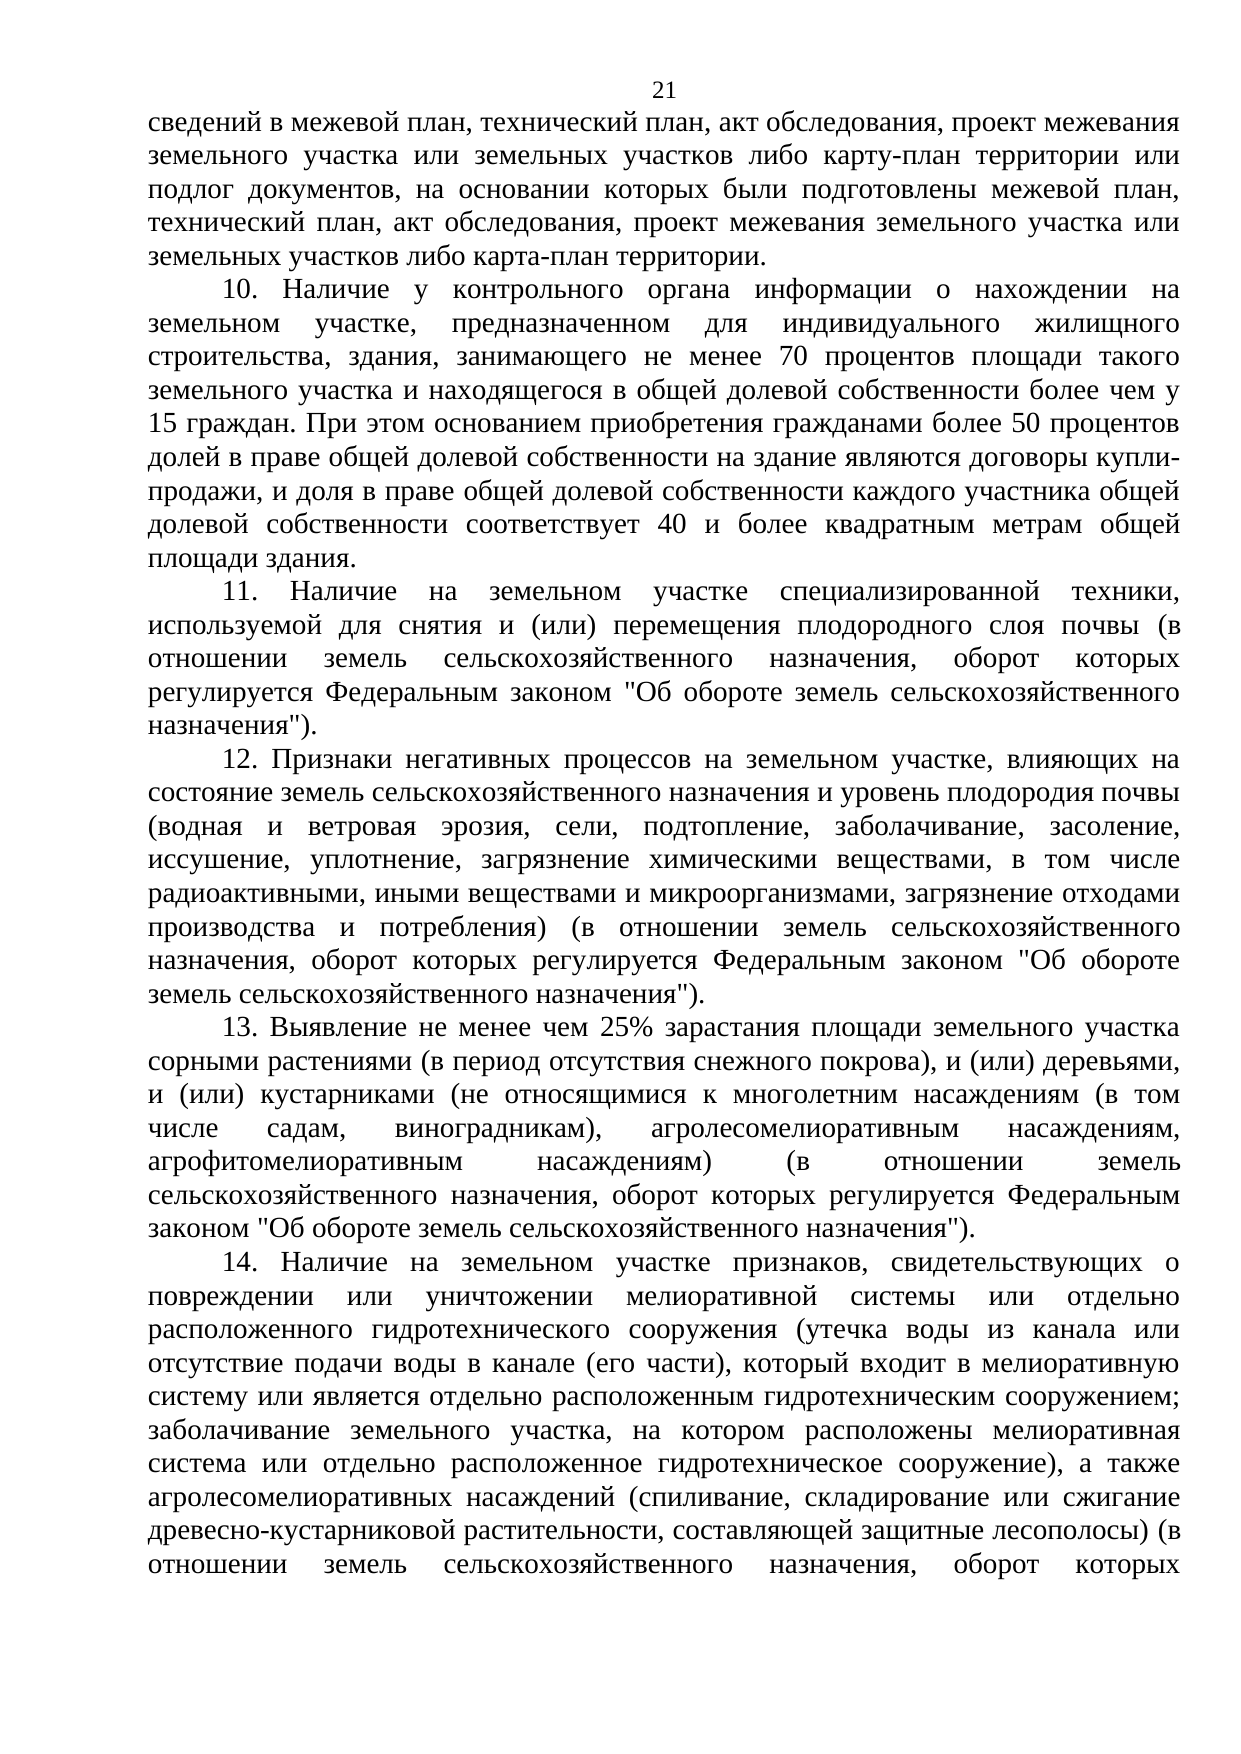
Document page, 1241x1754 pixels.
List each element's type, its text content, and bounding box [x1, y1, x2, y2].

text сведений в межевой план, технический план, акт обследования, проект межевания земельного участка или земельных участков либо карту-план территории или подлог документов, на основании которых были подготовлены межевой план, технический план, акт обследования, проект межевания земельного участка или земельных участков либо карта-план территории. [148, 104, 1181, 271]
text 11. Наличие на земельном участке специализированной техники, используемой для снятия и (или) перемещения плодородного слоя почвы (в отношении земель сельскохозяйственного назначения, оборот которых регулируется Федеральным законом "Об обороте земель сельскохозяйственного назначения"). [148, 573, 1181, 741]
text 14. Наличие на земельном участке признаков, свидетельствующих о повреждении или уничтожении мелиоративной системы или отдельно расположенного гидротехнического сооружения (утечка воды из канала или отсутствие подачи воды в канале (его части), который входит в мелиоративную систему или является отдельно расположенным гидротехническим сооружением; заболачивание земельного участка, на котором расположены мелиоративная система или отдельно расположенное гидротехническое сооружение), а также агролесомелиоративных насаждений (спиливание, складирование или сжигание древесно-кустарниковой растительности, составляющей защитные лесополосы) (в отношении земель сельскохозяйственного назначения, оборот которых [148, 1244, 1181, 1579]
text 12. Признаки негативных процессов на земельном участке, влияющих на состояние земель сельскохозяйственного назначения и уровень плодородия почвы (водная и ветровая эрозия, сели, подтопление, заболачивание, засоление, иссушение, уплотнение, загрязнение химическими веществами, в том числе радиоактивными, иными веществами и микроорганизмами, загрязнение отходами производства и потребления) (в отношении земель сельскохозяйственного назначения, оборот которых регулируется Федеральным законом "Об обороте земель сельскохозяйственного назначения"). [148, 741, 1181, 1009]
text 10. Наличие у контрольного органа информации о нахождении на земельном участке, предназначенном для индивидуального жилищного строительства, здания, занимающего не менее 70 процентов площади такого земельного участка и находящегося в общей долевой собственности более чем у 15 граждан. При этом основанием приобретения гражданами более 50 процентов долей в праве общей долевой собственности на здание являются договоры купли-продажи, и доля в праве общей долевой собственности каждого участника общей долевой собственности соответствует 40 и более квадратным метрам общей площади здания. [148, 271, 1181, 573]
text 13. Выявление не менее чем 25% зарастания площади земельного участка сорными растениями (в период отсутствия снежного покрова), и (или) деревьями, и (или) кустарниками (не относящимися к многолетним насаждениям (в том числе садам, виноградникам), агролесомелиоративным насаждениям, агрофитомелиоративным насаждениям) (в отношении земель сельскохозяйственного назначения, оборот которых регулируется Федеральным законом "Об обороте земель сельскохозяйственного назначения"). [148, 1009, 1181, 1244]
